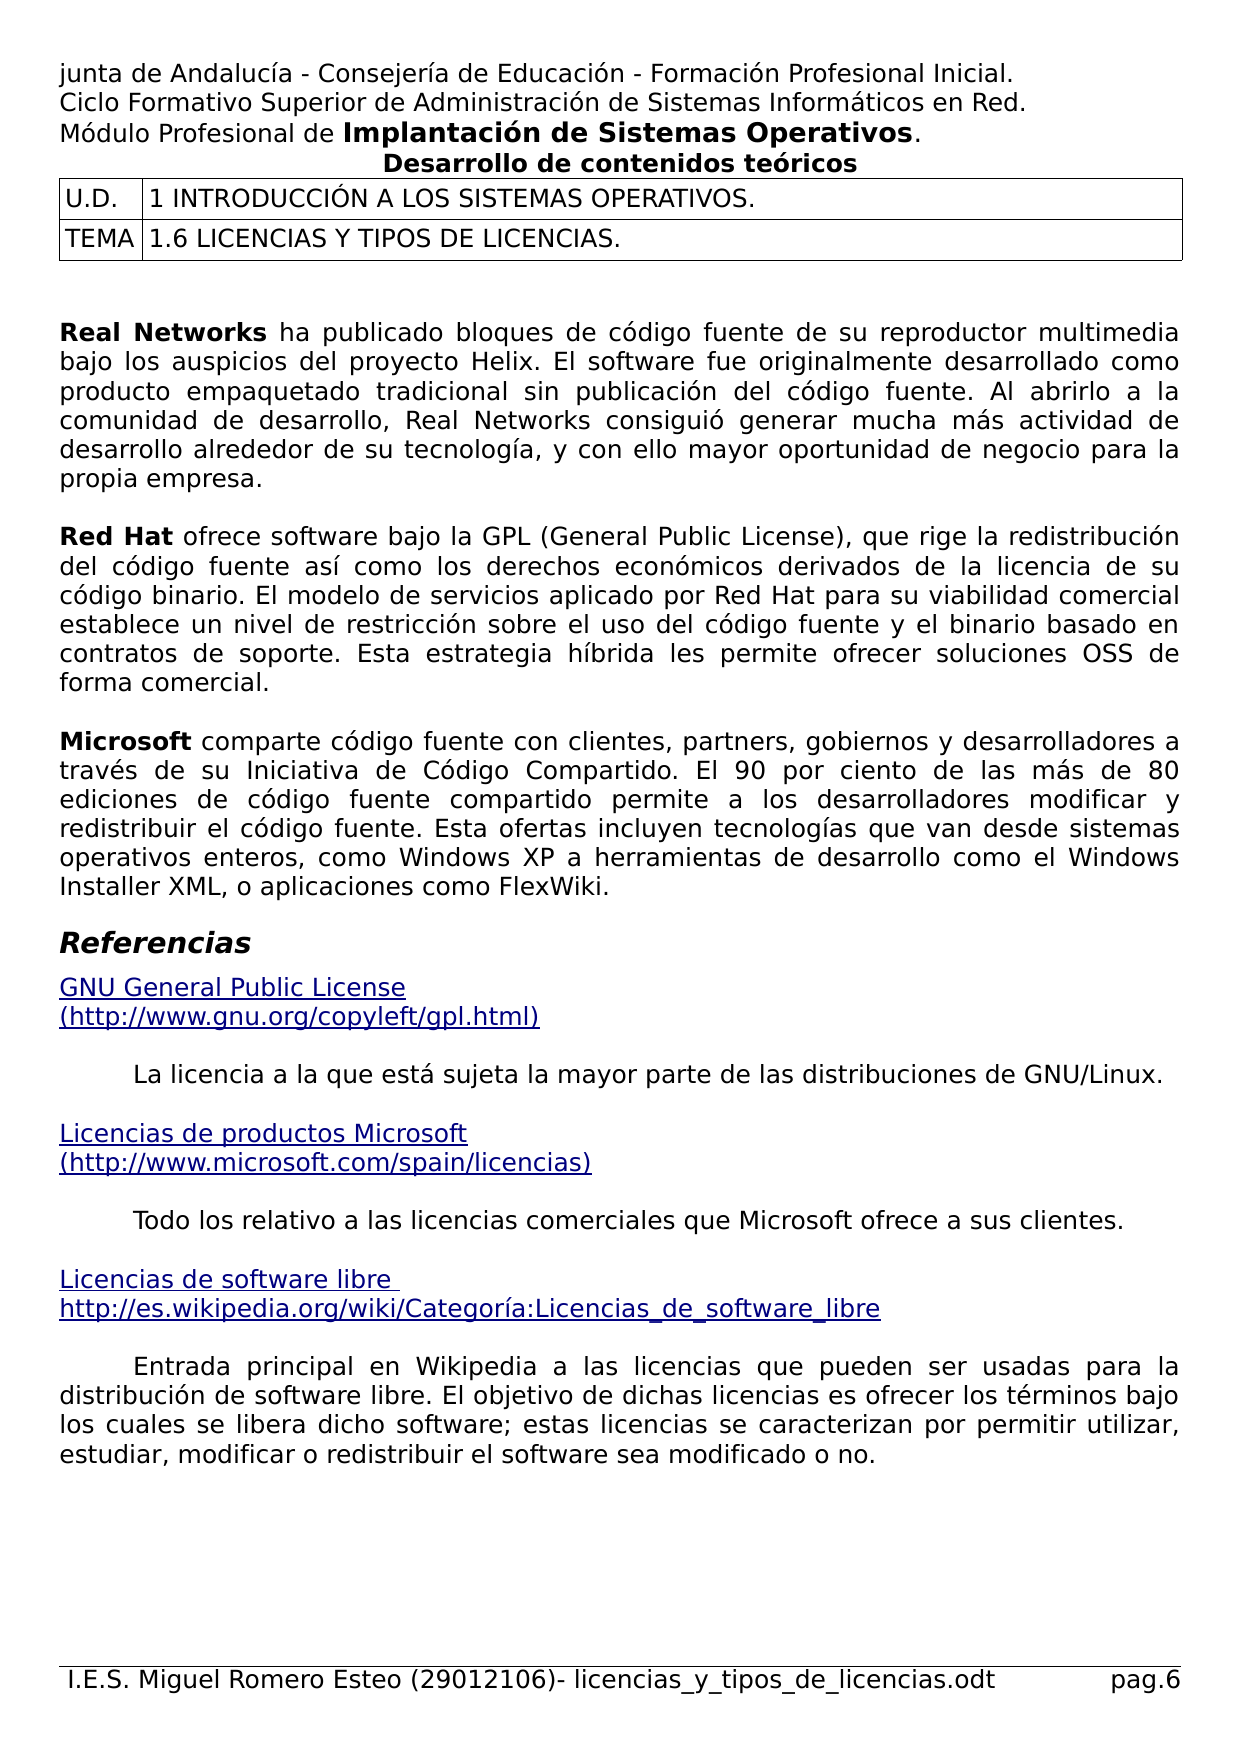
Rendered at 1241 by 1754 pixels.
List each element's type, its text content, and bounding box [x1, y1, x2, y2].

text Licencias de software libre http://es.wikipedia.org/wiki/Categoría:Licencias_de_software_libre [59, 1265, 1181, 1323]
text Entrada principal en Wikipedia a las licencias que pueden ser usadas para la distribución de software libre. El objetivo de dichas licencias es ofrecer los términos bajo los cuales se libera dicho software; estas licencias se caracterizan por permitir utilizar, estudiar, modificar o redistribuir el software sea modificado o no. [59, 1352, 1181, 1469]
text GNU General Public License [59, 973, 1181, 1002]
text La licencia a la que está sujeta la mayor parte de las distribuciones de GNU/Linux. [59, 1061, 1181, 1090]
text Microsoft comparte código fuente con clientes, partners, gobiernos y desarrolladores a través de su Iniciativa de Código Compartido. El 90 por ciento de las más de 80 ediciones de código fuente compartido permite a los desarrolladores modificar y redistribuir el código fuente. Esta ofertas incluyen tecnologías que van desde sistemas operativos enteros, como Windows XP a herramientas de desarrollo como el Windows Installer XML, o aplicaciones como FlexWiki. [59, 727, 1181, 902]
text Real Networks ha publicado bloques de código fuente de su reproductor multimedia bajo los auspicios del proyecto Helix. El software fue originalmente desarrollado como producto empaquetado tradicional sin publicación del código fuente. Al abrirlo a la comunidad de desarrollo, Real Networks consiguió generar mucha más actividad de desarrollo alrededor de su tecnología, y con ello mayor oportunidad de negocio para la propia empresa. [59, 318, 1181, 493]
text Licencias de productos Microsoft [59, 1119, 1181, 1148]
subtitle Referencias [59, 927, 1181, 961]
text (http://www.gnu.org/copyleft/gpl.html) [59, 1002, 1181, 1031]
text Todo los relativo a las licencias comerciales que Microsoft ofrece a sus clientes. [59, 1206, 1181, 1236]
text (http://www.microsoft.com/spain/licencias) [59, 1148, 1181, 1177]
text Red Hat ofrece software bajo la GPL (General Public License), que rige la redistribución del código fuente así como los derechos económicos derivados de la licencia de su código binario. El modelo de servicios aplicado por Red Hat para su viabilidad comercial establece un nivel de restricción sobre el uso del código fuente y el binario basado en contratos de soporte. Esta estrategia híbrida les permite ofrecer soluciones OSS de forma comercial. [59, 522, 1181, 697]
